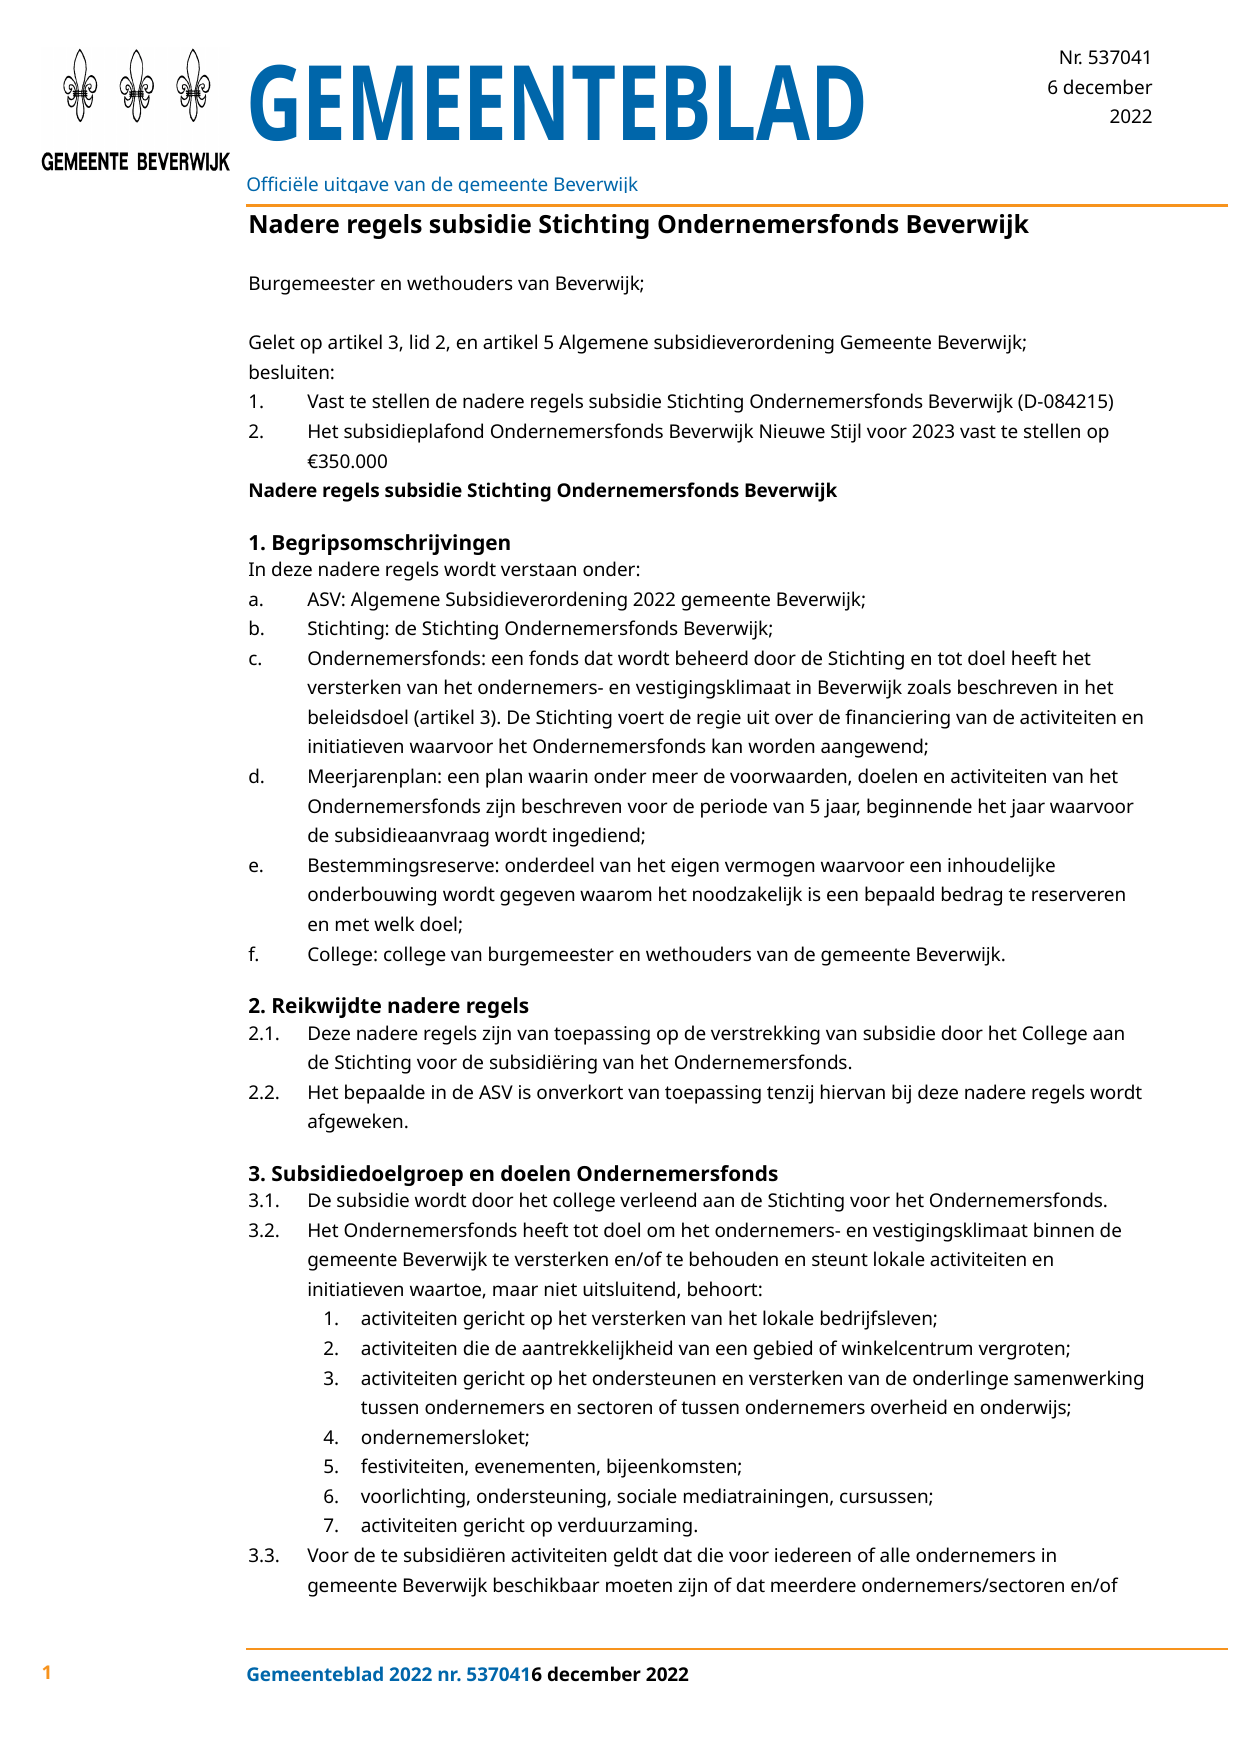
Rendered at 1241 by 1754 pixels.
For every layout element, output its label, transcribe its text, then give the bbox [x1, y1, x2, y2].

list activiteiten gericht op verduurzaming. [323, 1513, 1152, 1538]
list activiteiten die de aantrekkelijkheid van een gebied of winkelcentrum vergroten; [323, 1335, 1152, 1361]
list Stichting: de Stichting Ondernemersfonds Beverwijk; [248, 615, 1152, 641]
text Gelet op artikel 3, lid 2, en artikel 5 Algemene subsidieverordening Gemeente Beverwijk; [248, 329, 1152, 355]
list Meerjarenplan: een plan waarin onder meer de voorwaarden, doelen en activiteiten van het Ondernemersfonds zijn beschreven voor de periode van 5 jaar, beginnende het jaar waarvoor de subsidieaanvraag wordt ingediend; [248, 763, 1152, 848]
list ondernemersloket; [323, 1424, 1152, 1450]
list Het subsidieplafond Ondernemersfonds Beverwijk Nieuwe Stijl voor 2023 vast te stellen op €350.000 [248, 418, 1152, 473]
list ASV: Algemene Subsidieverordening 2022 gemeente Beverwijk; [248, 586, 1152, 612]
list De subsidie wordt door het college verleend aan de Stichting voor het Ondernemersfonds. [248, 1187, 1152, 1213]
text 3. Subsidiedoelgroep en doelen Ondernemersfonds [248, 1159, 1152, 1187]
list College: college van burgemeester en wethouders van de gemeente Beverwijk. [248, 941, 1152, 967]
picture [41, 47, 231, 172]
list Bestemmingsreserve: onderdeel van het eigen vermogen waarvoor een inhoudelijke onderbouwing wordt gegeven waarom het noodzakelijk is een bepaald bedrag te reserveren en met welk doel; [248, 852, 1152, 937]
list Deze nadere regels zijn van toepassing op de verstrekking van subsidie door het College aan de Stichting voor de subsidiëring van het Ondernemersfonds. [248, 1020, 1152, 1075]
list Het bepaalde in de ASV is onverkort van toepassing tenzij hiervan bij deze nadere regels wordt afgeweken. [248, 1079, 1152, 1134]
text In deze nadere regels wordt verstaan onder: [248, 556, 1152, 582]
list activiteiten gericht op het versterken van het lokale bedrijfsleven; [323, 1306, 1152, 1331]
list Het Ondernemersfonds heeft tot doel om het ondernemers- en vestigingsklimaat binnen de gemeente Beverwijk te versterken en/of te behouden en steunt lokale activiteiten en initiatieven waartoe, maar niet uitsluitend, behoort: [248, 1217, 1152, 1302]
text 1. Begripsomschrijvingen [248, 528, 1152, 556]
text 2. Reikwijdte nadere regels [248, 991, 1152, 1020]
list activiteiten gericht op het ondersteunen en versterken van de onderlinge samenwerking tussen ondernemers en sectoren of tussen ondernemers overheid en onderwijs; [323, 1365, 1152, 1420]
list voorlichting, ondersteuning, sociale mediatrainingen, cursussen; [323, 1483, 1152, 1509]
text Nadere regels subsidie Stichting Ondernemersfonds Beverwijk [248, 477, 1152, 503]
list Voor de te subsidiëren activiteiten geldt dat die voor iedereen of alle ondernemers in gemeente Beverwijk beschikbaar moeten zijn of dat meerdere ondernemers/sectoren en/of [248, 1542, 1152, 1598]
text Nadere regels subsidie Stichting Ondernemersfonds Beverwijk [248, 207, 1152, 241]
text Burgemeester en wethouders van Beverwijk; [248, 270, 1152, 296]
list Ondernemersfonds: een fonds dat wordt beheerd door de Stichting en tot doel heeft het versterken van het ondernemers- en vestigingsklimaat in Beverwijk zoals beschreven in het beleidsdoel (artikel 3). De Stichting voert de regie uit over de financiering van de activiteiten en initiatieven waarvoor het Ondernemersfonds kan worden aangewend; [248, 645, 1152, 759]
list Vast te stellen de nadere regels subsidie Stichting Ondernemersfonds Beverwijk (D-084215) [248, 389, 1152, 414]
list festiviteiten, evenementen, bijeenkomsten; [323, 1453, 1152, 1479]
text besluiten: [248, 359, 1152, 385]
